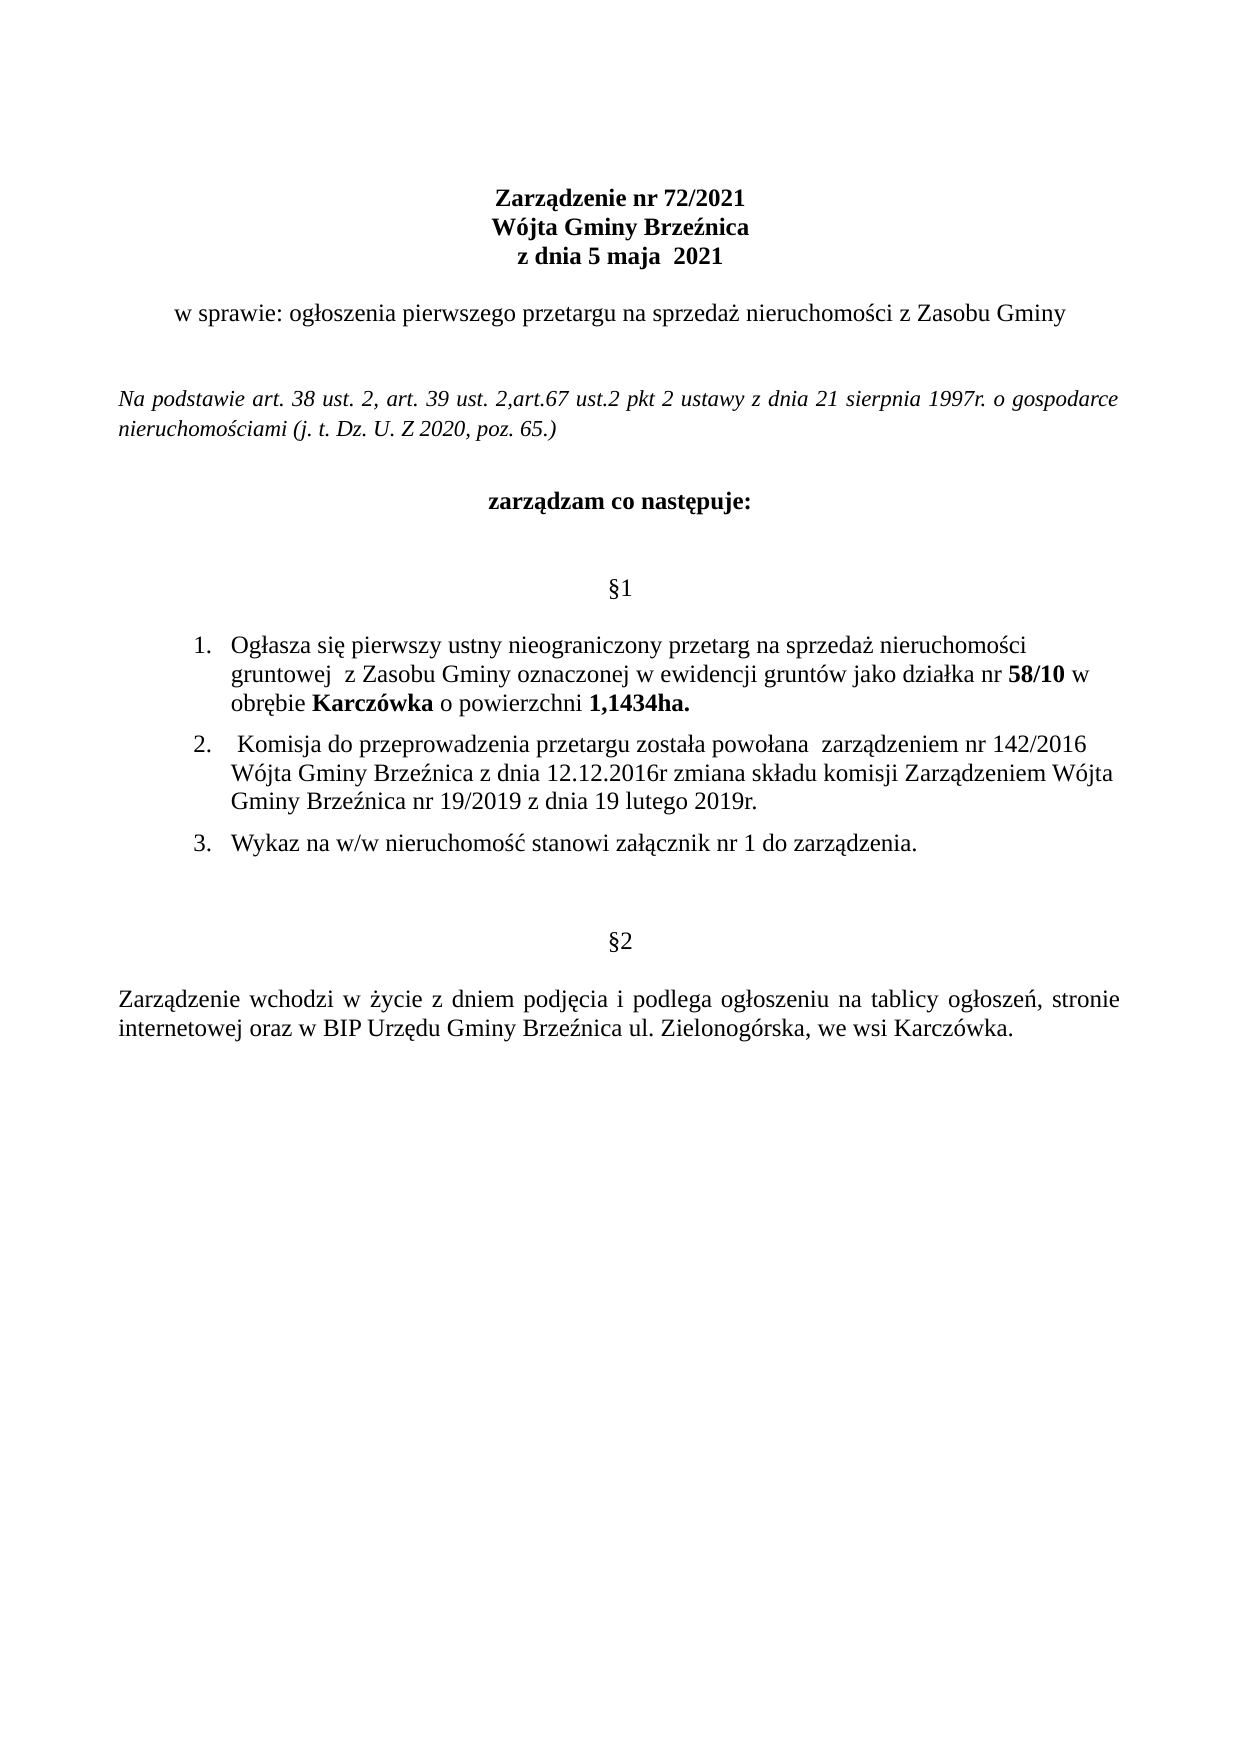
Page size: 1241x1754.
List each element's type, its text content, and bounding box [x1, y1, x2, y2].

list Komisja do przeprowadzenia przetargu została powołana zarządzeniem nr 142/2016 Wójta Gminy Brzeźnica z dnia 12.12.2016r zmiana składu komisji Zarządzeniem Wójta Gminy Brzeźnica nr 19/2019 z dnia 19 lutego 2019r. [193, 729, 1122, 815]
text Zarządzenie wchodzi w życie z dniem podjęcia i podlega ogłoszeniu na tablicy ogłoszeń, stronie internetowej oraz w BIP Urzędu Gminy Brzeźnica ul. Zielonogórska, we wsi Karczówka. [118, 984, 1122, 1041]
text Zarządzenie nr 72/2021 [118, 183, 1122, 212]
list Wykaz na w/w nieruchomość stanowi załącznik nr 1 do zarządzenia. [193, 828, 1122, 856]
text Wójta Gminy Brzeźnica [118, 212, 1122, 241]
text w sprawie: ogłoszenia pierwszego przetargu na sprzedaż nieruchomości z Zasobu Gminy [118, 298, 1122, 327]
text §1 [118, 573, 1122, 601]
list Ogłasza się pierwszy ustny nieograniczony przetarg na sprzedaż nieruchomości gruntowej z Zasobu Gminy oznaczonej w ewidencji gruntów jako działka nr 58/10 w obrębie Karczówka o powierzchni 1,1434ha. [193, 630, 1122, 716]
text Na podstawie art. 38 ust. 2, art. 39 ust. 2,art.67 ust.2 pkt 2 ustawy z dnia 21 sierpnia 1997r. o gospodarce nieruchomościami (j. t. Dz. U. Z 2020, poz. 65.) [118, 385, 1122, 441]
text zarządzam co następuje: [118, 486, 1122, 515]
text z dnia 5 maja 2021 [118, 241, 1122, 270]
text §2 [118, 926, 1122, 955]
